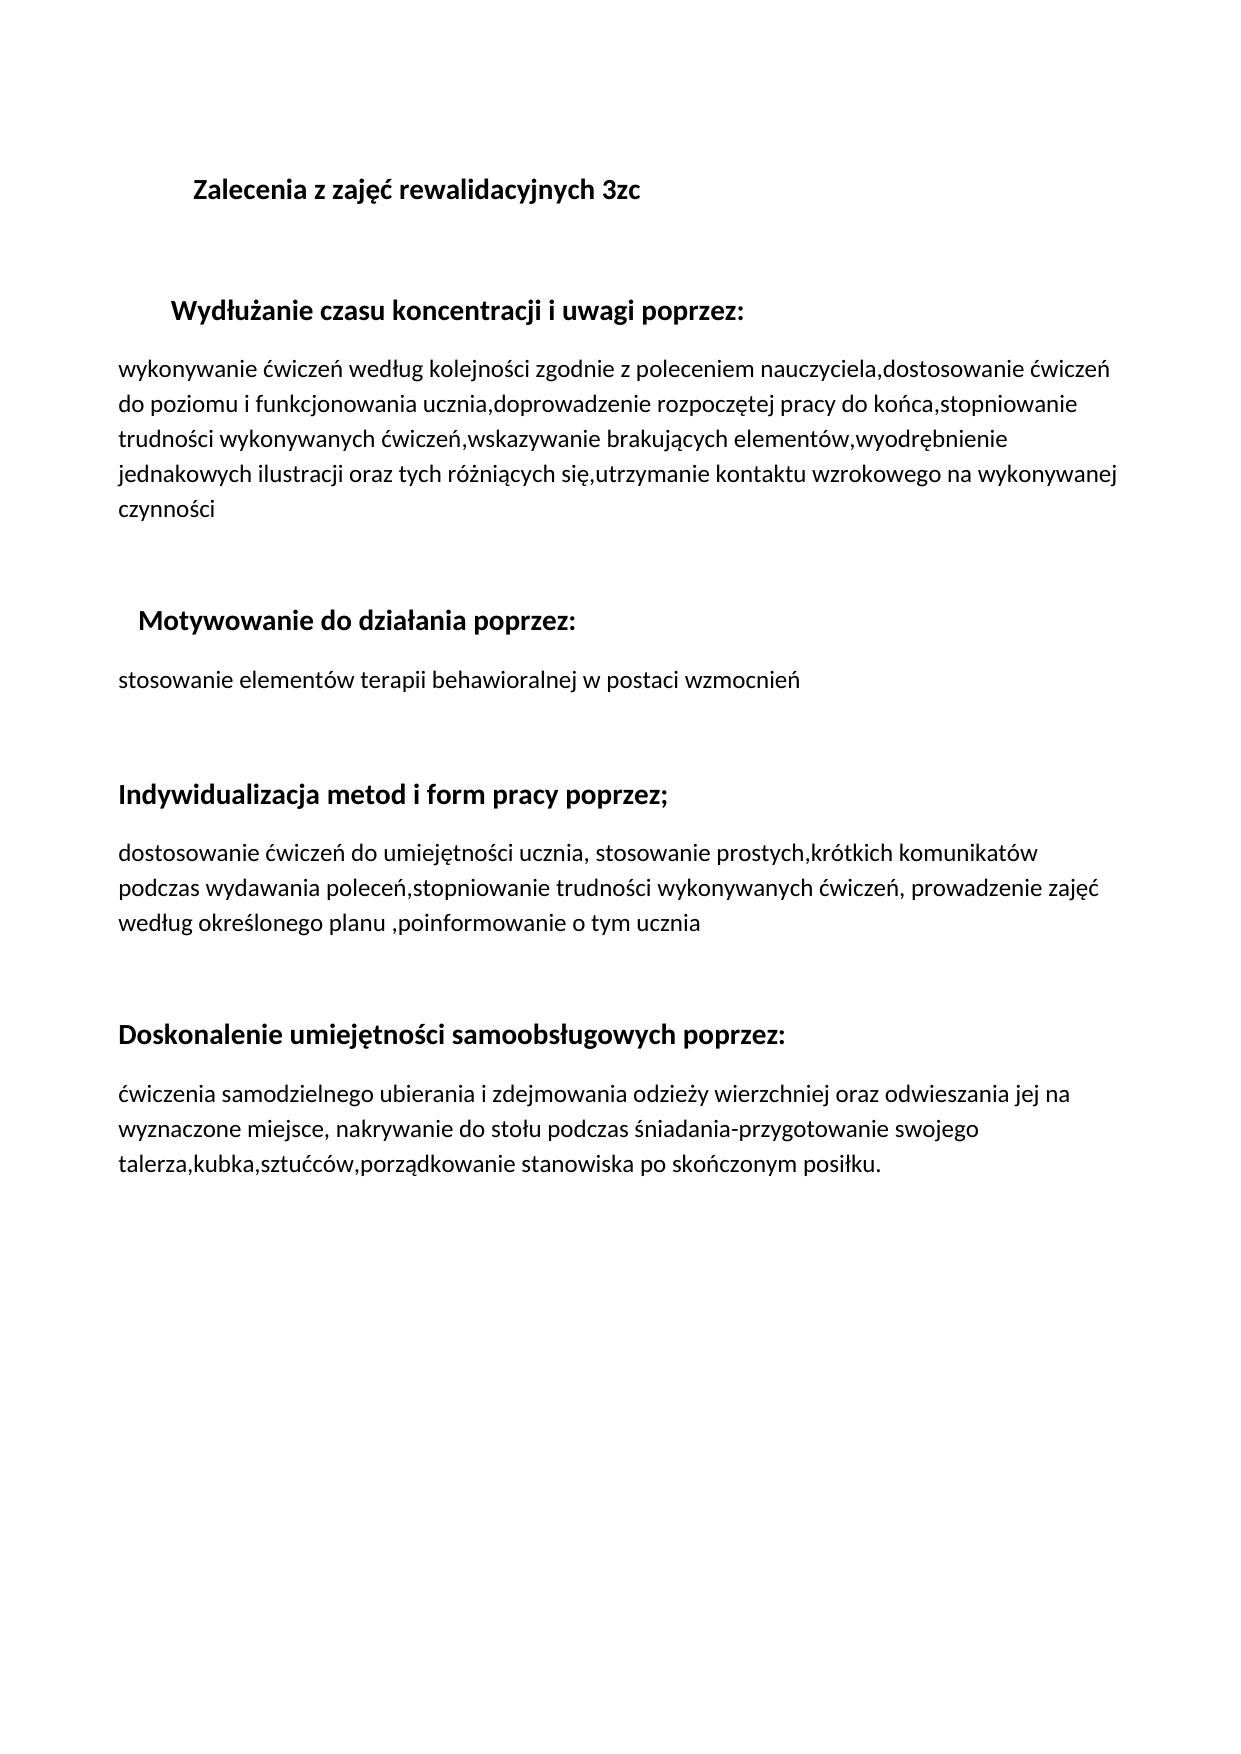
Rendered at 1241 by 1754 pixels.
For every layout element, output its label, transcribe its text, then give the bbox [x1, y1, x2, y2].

text wykonywanie ćwiczeń według kolejności zgodnie z poleceniem nauczyciela,dostosowanie ćwiczeń do poziomu i funkcjonowania ucznia,doprowadzenie rozpoczętej pracy do końca,stopniowanie trudności wykonywanych ćwiczeń,wskazywanie brakujących elementów,wyodrębnienie jednakowych ilustracji oraz tych różniących się,utrzymanie kontaktu wzrokowego na wykonywanej czynności [118, 353, 1122, 524]
text Indywidualizacja metod i form pracy poprzez; [118, 776, 1122, 811]
text Doskonalenie umiejętności samoobsługowych poprzez: [118, 1016, 1122, 1052]
text dostosowanie ćwiczeń do umiejętności ucznia, stosowanie prostych,krótkich komunikatów podczas wydawania poleceń,stopniowanie trudności wykonywanych ćwiczeń, prowadzenie zajęć według określonego planu ,poinformowanie o tym ucznia [118, 837, 1122, 938]
list Zalecenia z zajęć rewalidacyjnych 3zc [156, 171, 1122, 207]
text stosowanie elementów terapii behawioralnej w postaci wzmocnień [118, 664, 1122, 694]
text ćwiczenia samodzielnego ubierania i zdejmowania odzieży wierzchniej oraz odwieszania jej na wyznaczone miejsce, nakrywanie do stołu podczas śniadania-przygotowanie swojego talerza,kubka,sztućców,porządkowanie stanowiska po skończonym posiłku. [118, 1078, 1122, 1179]
text Motywowanie do działania poprzez: [118, 602, 1122, 638]
text Wydłużanie czasu koncentracji i uwagi poprzez: [118, 292, 1122, 327]
